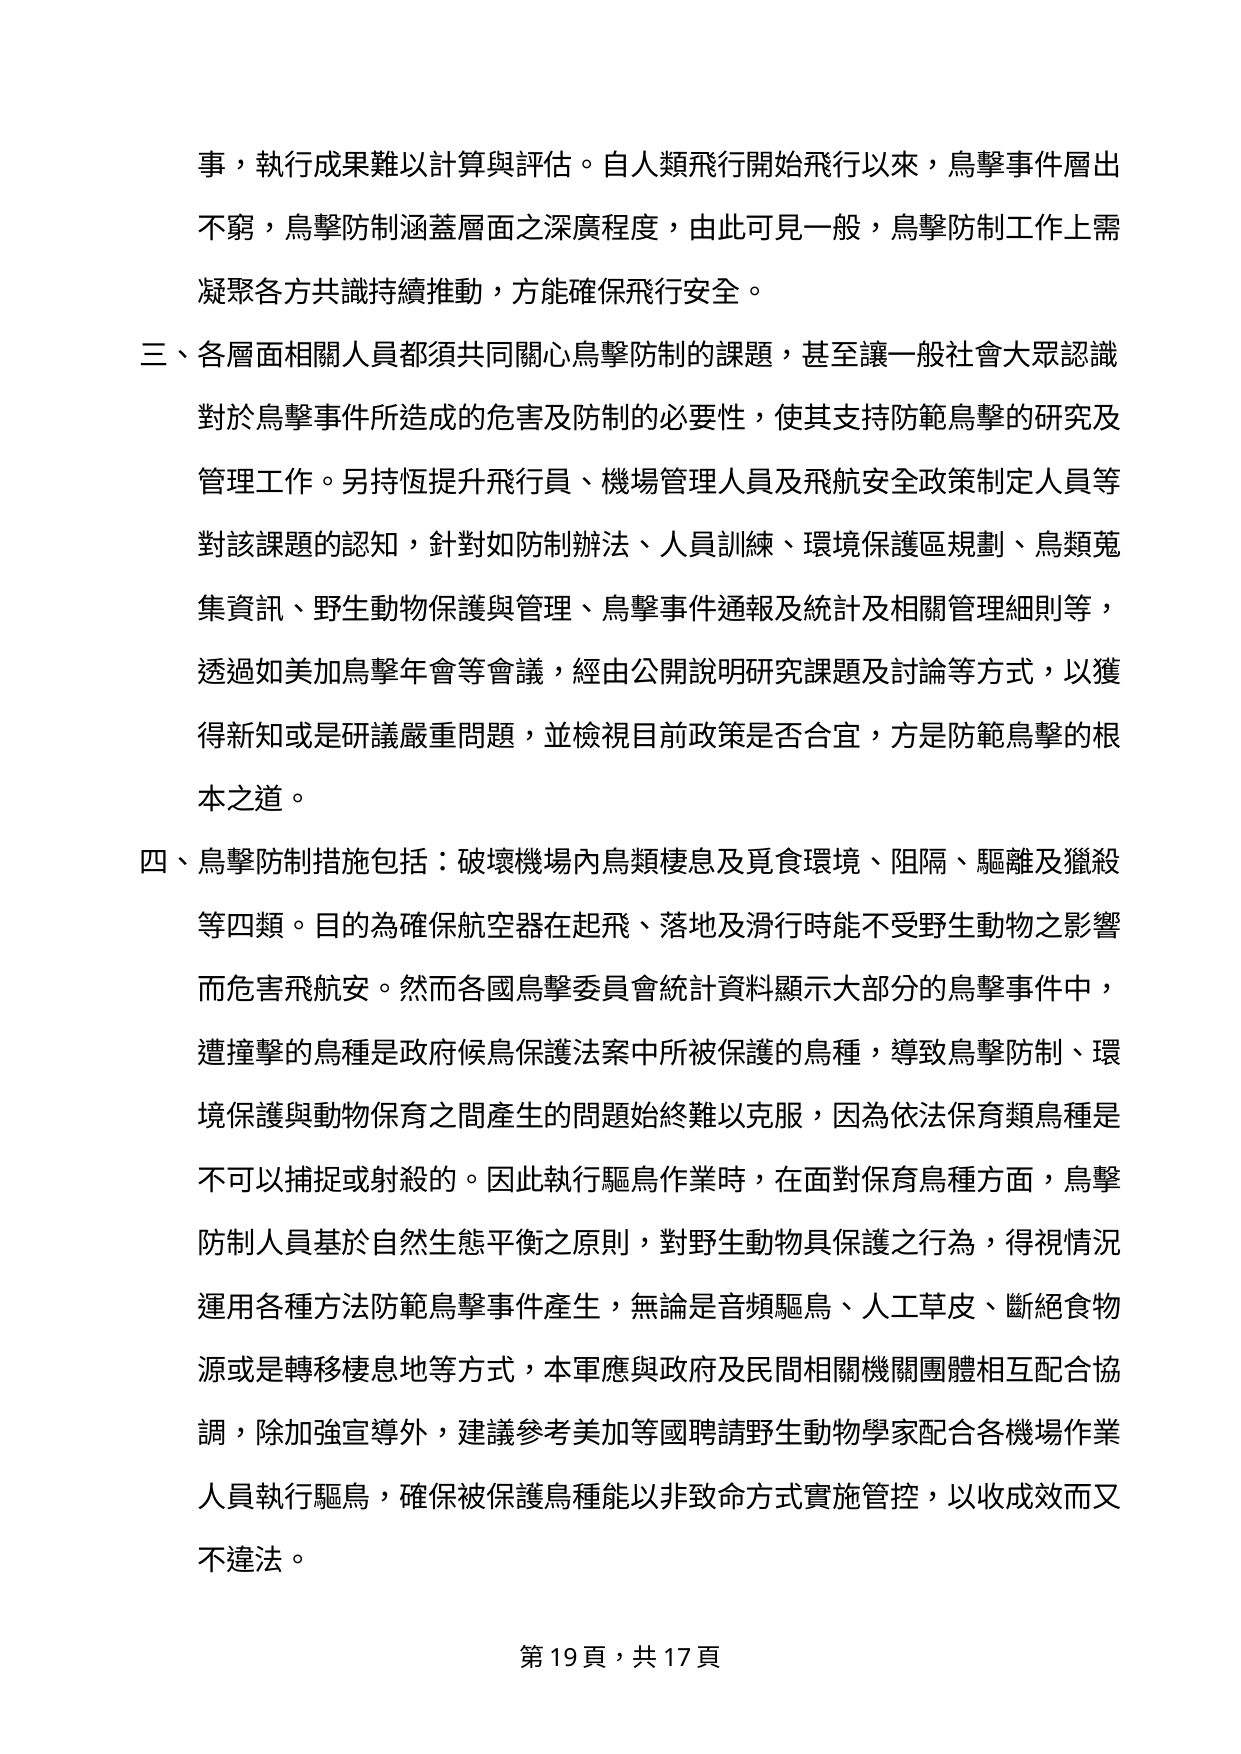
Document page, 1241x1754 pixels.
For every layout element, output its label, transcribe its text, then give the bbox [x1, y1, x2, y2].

text 三、各層面相關人員都須共同關心鳥擊防制的課題，甚至讓一般社會大眾認識對於鳥擊事件所造成的危害及防制的必要性，使其支持防範鳥擊的研究及管理工作。另持恆提升飛行員、機場管理人員及飛航安全政策制定人員等對該課題的認知，針對如防制辦法、人員訓練、環境保護區規劃、鳥類蒐集資訊、野生動物保護與管理、鳥擊事件通報及統計及相關管理細則等，透過如美加鳥擊年會等會議，經由公開說明研究課題及討論等方式，以獲得新知或是研議嚴重問題，並檢視目前政策是否合宜，方是防範鳥擊的根本之道。 [139, 332, 1121, 818]
text 事，執行成果難以計算與評估。自人類飛行開始飛行以來，鳥擊事件層出不窮，鳥擊防制涵蓋層面之深廣程度，由此可見一般，鳥擊防制工作上需凝聚各方共識持續推動，方能確保飛行安全。 [139, 141, 1121, 310]
text 四、鳥擊防制措施包括：破壞機場內鳥類棲息及覓食環境、阻隔、驅離及獵殺等四類。目的為確保航空器在起飛、落地及滑行時能不受野生動物之影響而危害飛航安。然而各國鳥擊委員會統計資料顯示大部分的鳥擊事件中，遭撞擊的鳥種是政府候鳥保護法案中所被保護的鳥種，導致鳥擊防制、環境保護與動物保育之間產生的問題始終難以克服，因為依法保育類鳥種是不可以捕捉或射殺的。因此執行驅鳥作業時，在面對保育鳥種方面，鳥擊防制人員基於自然生態平衡之原則，對野生動物具保護之行為，得視情況運用各種方法防範鳥擊事件產生，無論是音頻驅鳥、人工草皮、斷絕食物源或是轉移棲息地等方式，本軍應與政府及民間相關機關團體相互配合協調，除加強宣導外，建議參考美加等國聘請野生動物學家配合各機場作業人員執行驅鳥，確保被保護鳥種能以非致命方式實施管控，以收成效而又不違法。 [139, 839, 1121, 1579]
